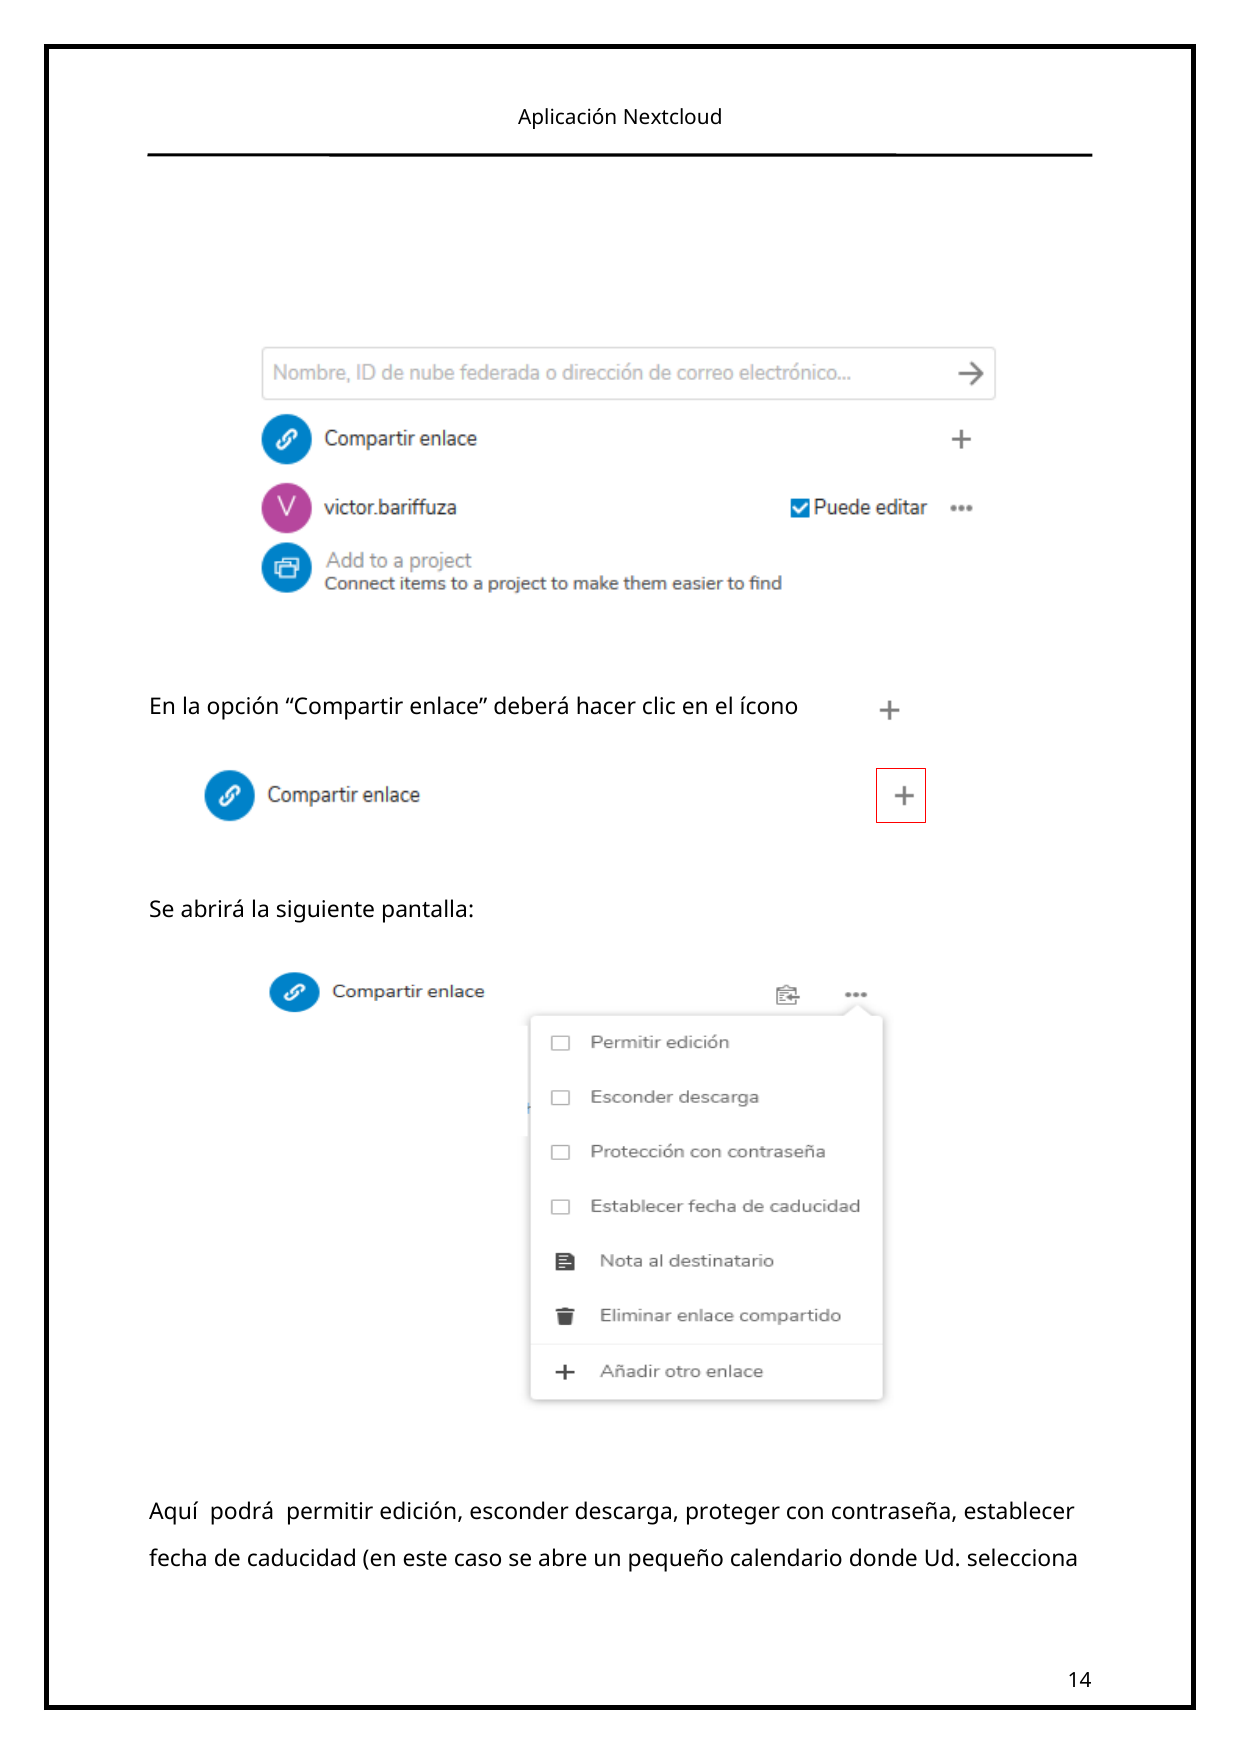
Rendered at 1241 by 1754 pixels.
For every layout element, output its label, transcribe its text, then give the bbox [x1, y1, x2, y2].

text Aquí podrá permitir edición, esconder descarga, proteger con contraseña, establecer fecha de caducidad (en este caso se abre un pequeño calendario donde Ud. selecciona [149, 1495, 1091, 1573]
picture [194, 761, 936, 826]
text En la opción “Compartir enlace” deberá hacer clic en el ícono [149, 690, 1091, 722]
picture [870, 693, 906, 728]
picture [251, 333, 1004, 607]
picture [262, 965, 897, 1412]
text Se abrirá la siguiente pantalla: [149, 893, 1091, 924]
